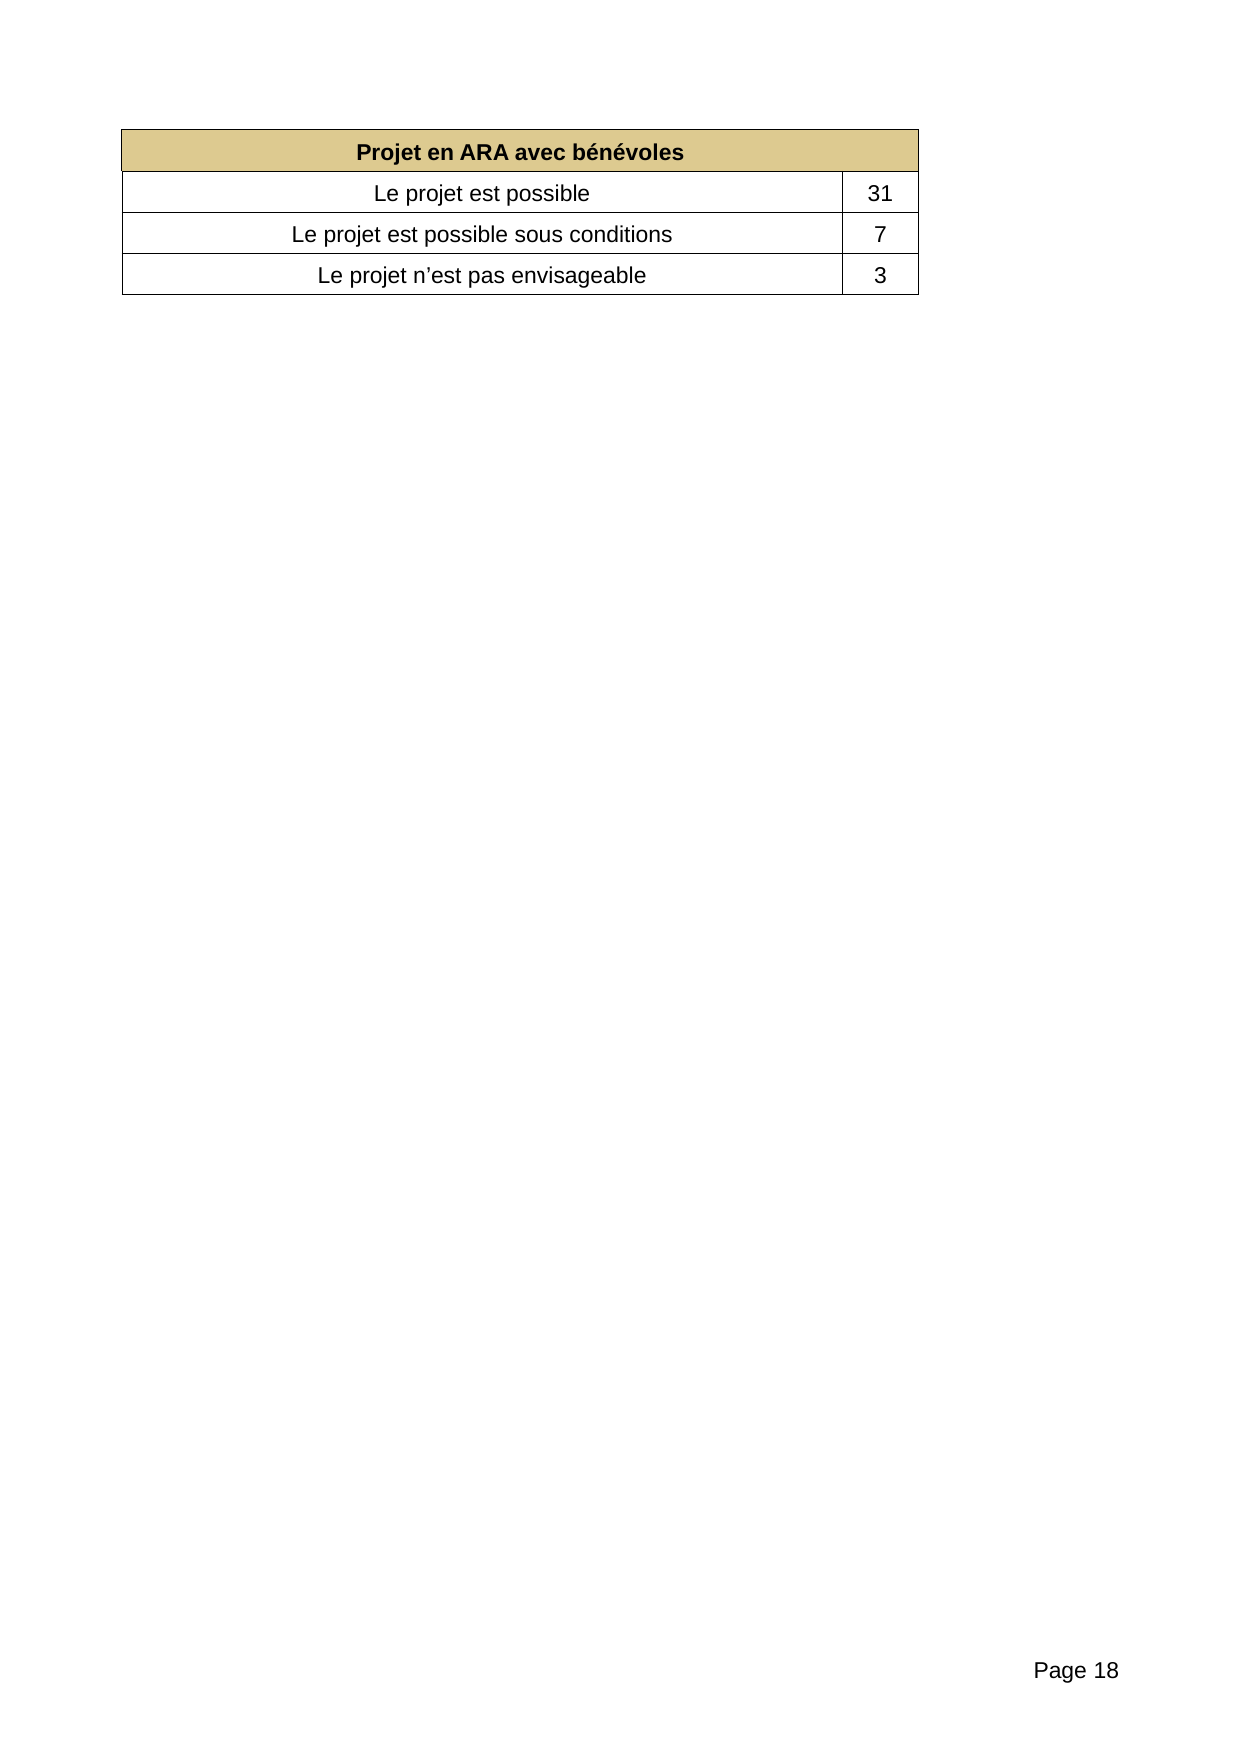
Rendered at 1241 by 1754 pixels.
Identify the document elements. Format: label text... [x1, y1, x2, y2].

table_cell 31 [843, 172, 918, 212]
table_cell Le projet est possible [123, 172, 842, 212]
table_cell Le projet est possible sous conditions [123, 213, 842, 253]
table_cell 7 [843, 213, 918, 253]
table_cell 3 [843, 254, 918, 294]
table_header Projet en ARA avec bénévoles [122, 130, 918, 171]
table_cell Le projet n’est pas envisageable [123, 254, 842, 294]
